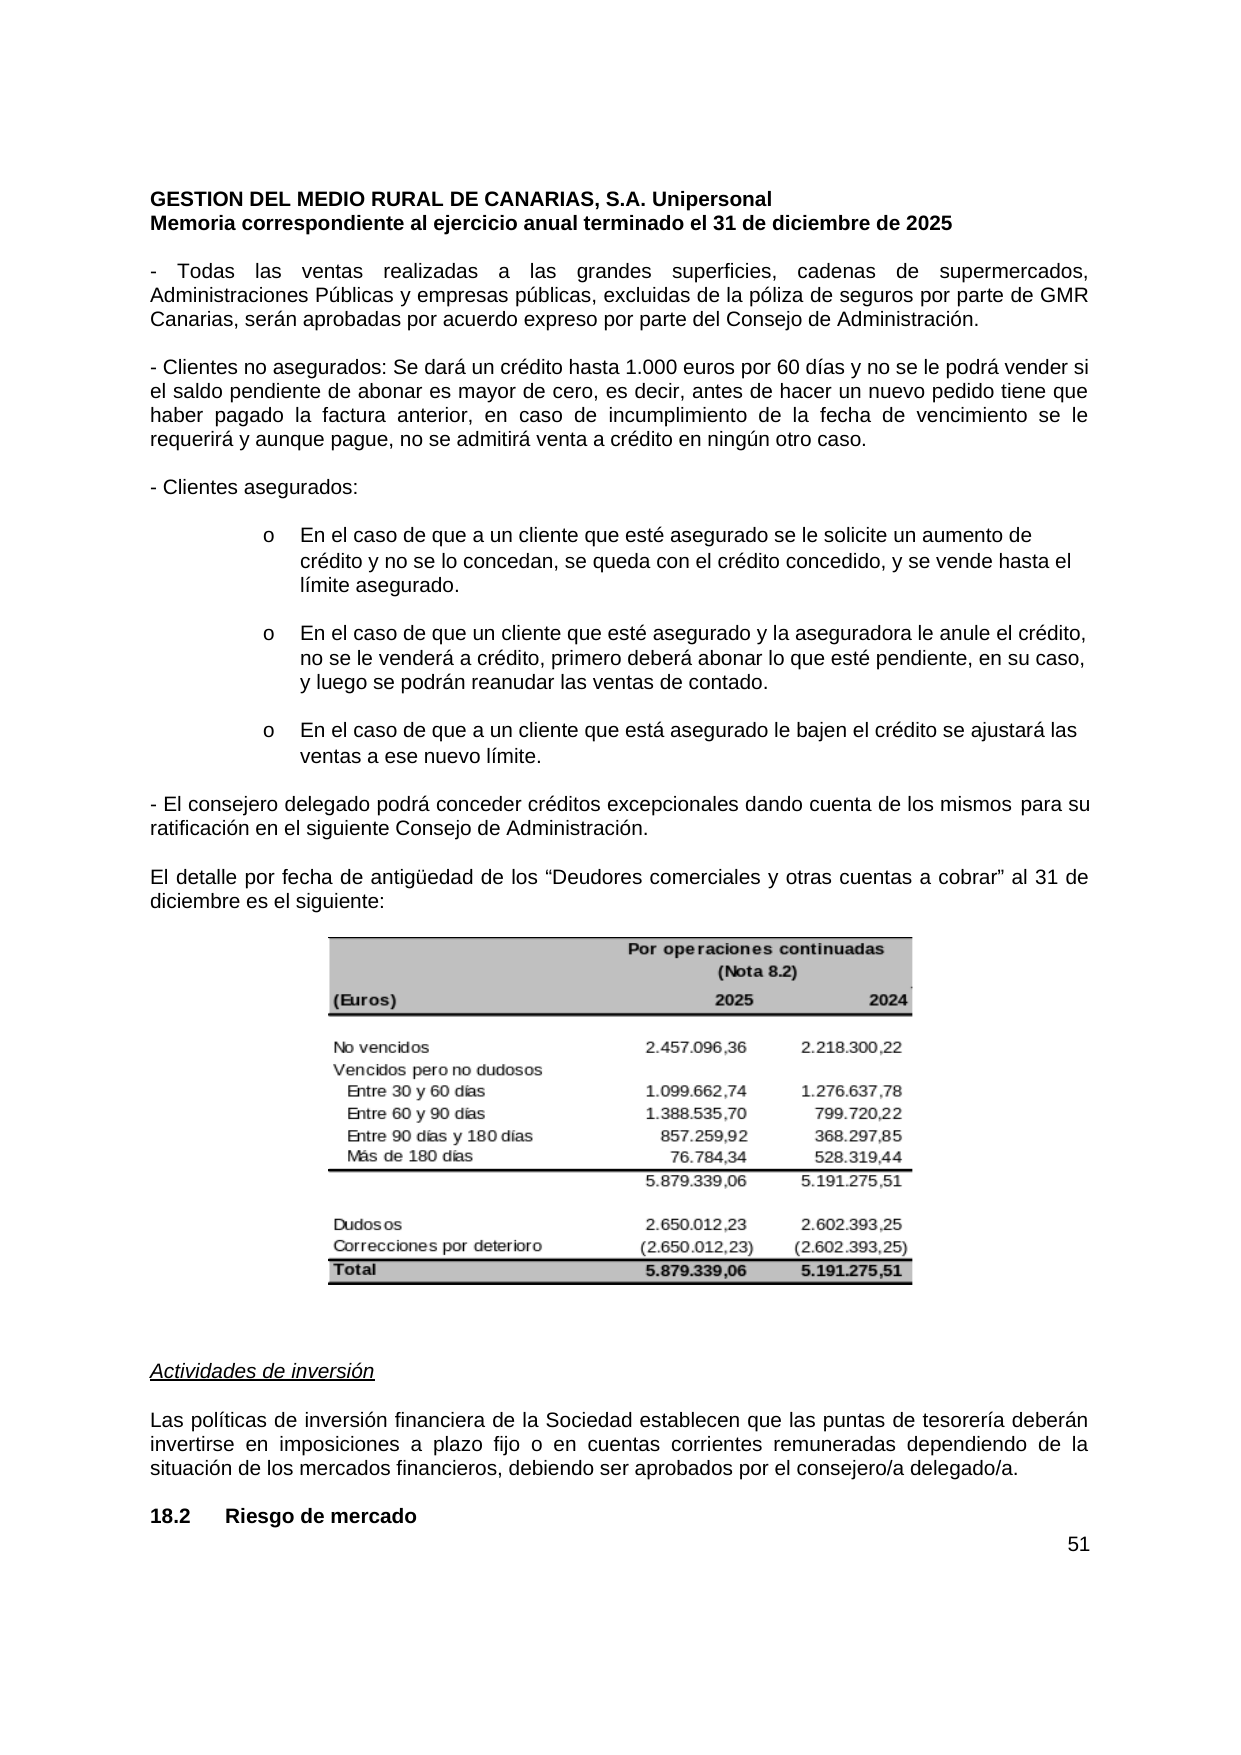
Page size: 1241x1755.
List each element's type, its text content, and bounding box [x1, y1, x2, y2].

text Actividades de inversión [150, 1358, 1090, 1382]
text - Clientes no asegurados: Se dará un crédito hasta 1.000 euros por 60 días y no se le podrá vender si el saldo pendiente de abonar es mayor de cero, es decir, antes de hacer un nuevo pedido tiene que haber pagado la factura anterior, en caso de incumplimiento de la fecha de vencimiento se le requerirá y aunque pague, no se admitirá venta a crédito en ningún otro caso. [150, 355, 1090, 451]
list En el caso de que un cliente que esté asegurado y la aseguradora le anule el crédito, no se le venderá a crédito, primero deberá abonar lo que esté pendiente, en su caso, y luego se podrán reanudar las ventas de contado. [262, 620, 1090, 694]
text 18.2 Riesgo de mercado [150, 1504, 1090, 1528]
text crédito y no se lo concedan, se queda con el crédito concedido, y se vende hasta el [225, 548, 1090, 572]
text - Clientes asegurados: [150, 475, 1090, 499]
text límite asegurado. [225, 572, 1090, 596]
text El detalle por fecha de antigüedad de los “Deudores comerciales y otras cuentas a cobrar” al 31 de diciembre es el siguiente: [150, 865, 1090, 913]
list En el caso de que a un cliente que esté asegurado se le solicite un aumento de [262, 523, 1090, 548]
text - Todas las ventas realizadas a las grandes superficies, cadenas de supermercados, Administraciones Públicas y empresas públicas, excluidas de la póliza de seguros por parte de GMR Canarias, serán aprobadas por acuerdo expreso por parte del Consejo de Administración. [150, 259, 1090, 331]
text - El consejero delegado podrá conceder créditos excepcionales dando cuenta de los mismos para su ratificación en el siguiente Consejo de Administración. [150, 792, 1090, 840]
list En el caso de que a un cliente que está asegurado le bajen el crédito se ajustará las ventas a ese nuevo límite. [262, 718, 1090, 768]
text Las políticas de inversión financiera de la Sociedad establecen que las puntas de tesorería deberán invertirse en imposiciones a plazo fijo o en cuentas corrientes remuneradas dependiendo de la situación de los mercados financieros, debiendo ser aprobados por el consejero/a delegado/a. [150, 1407, 1090, 1479]
